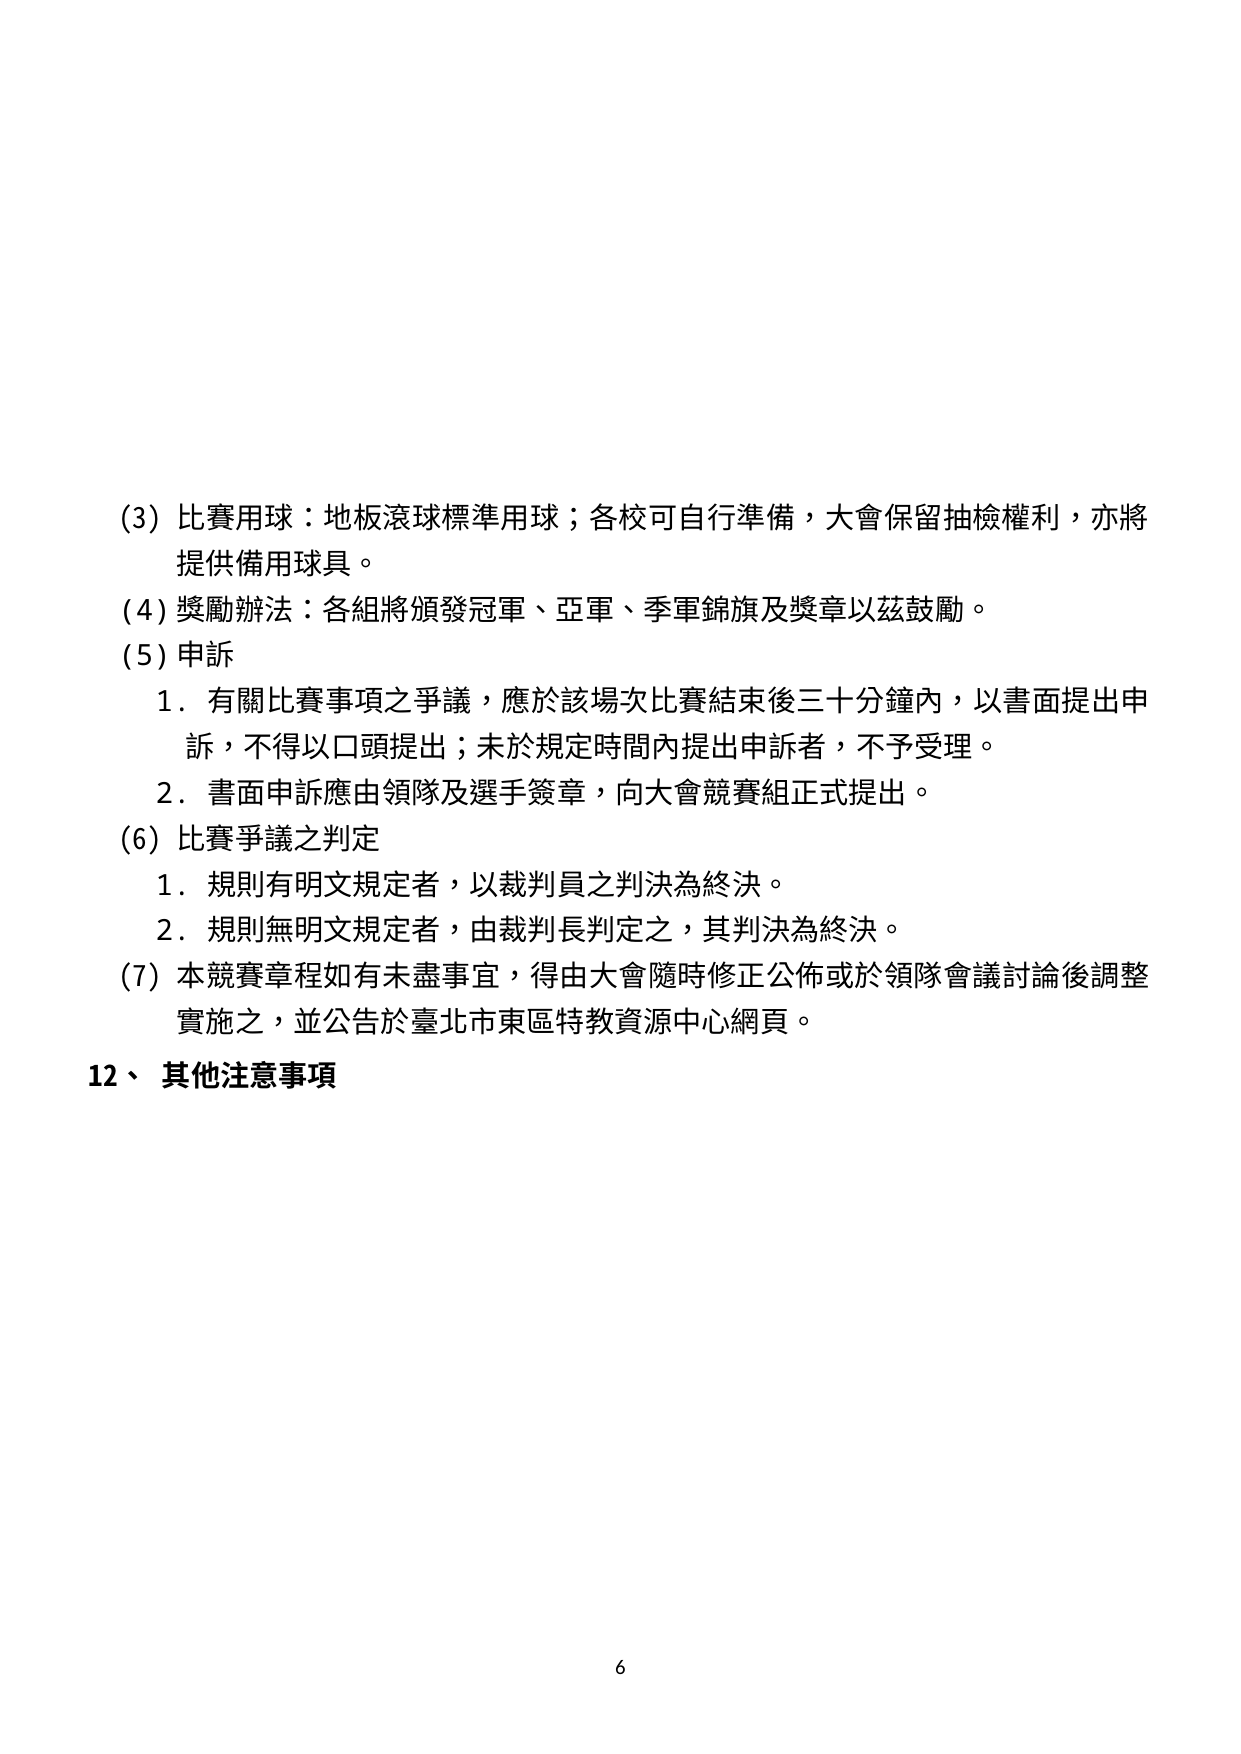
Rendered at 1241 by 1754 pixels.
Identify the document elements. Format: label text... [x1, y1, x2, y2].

list 本競賽章程如有未盡事宜，得由大會隨時修正公佈或於領隊會議討論後調整實施之，並公告於臺北市東區特教資源中心網頁。 [118, 950, 1152, 1042]
list 規則有明文規定者，以裁判員之判決為終決。 [155, 858, 1152, 904]
list 有關比賽事項之爭議，應於該場次比賽結束後三十分鐘內，以書面提出申訴，不得以口頭提出；未於規定時間內提出申訴者，不予受理。 [155, 675, 1152, 767]
list 比賽爭議之判定 [118, 812, 1152, 858]
list 其他注意事項 [89, 1042, 1152, 1098]
list 書面申訴應由領隊及選手簽章，向大會競賽組正式提出。 [155, 767, 1152, 812]
list 比賽用球：地板滾球標準用球；各校可自行準備，大會保留抽檢權利，亦將提供備用球具。 [118, 492, 1152, 583]
list 申訴 [118, 629, 1152, 675]
list 獎勵辦法：各組將頒發冠軍、亞軍、季軍錦旗及獎章以茲鼓勵。 [118, 583, 1152, 629]
list 規則無明文規定者，由裁判長判定之，其判決為終決。 [155, 904, 1152, 950]
